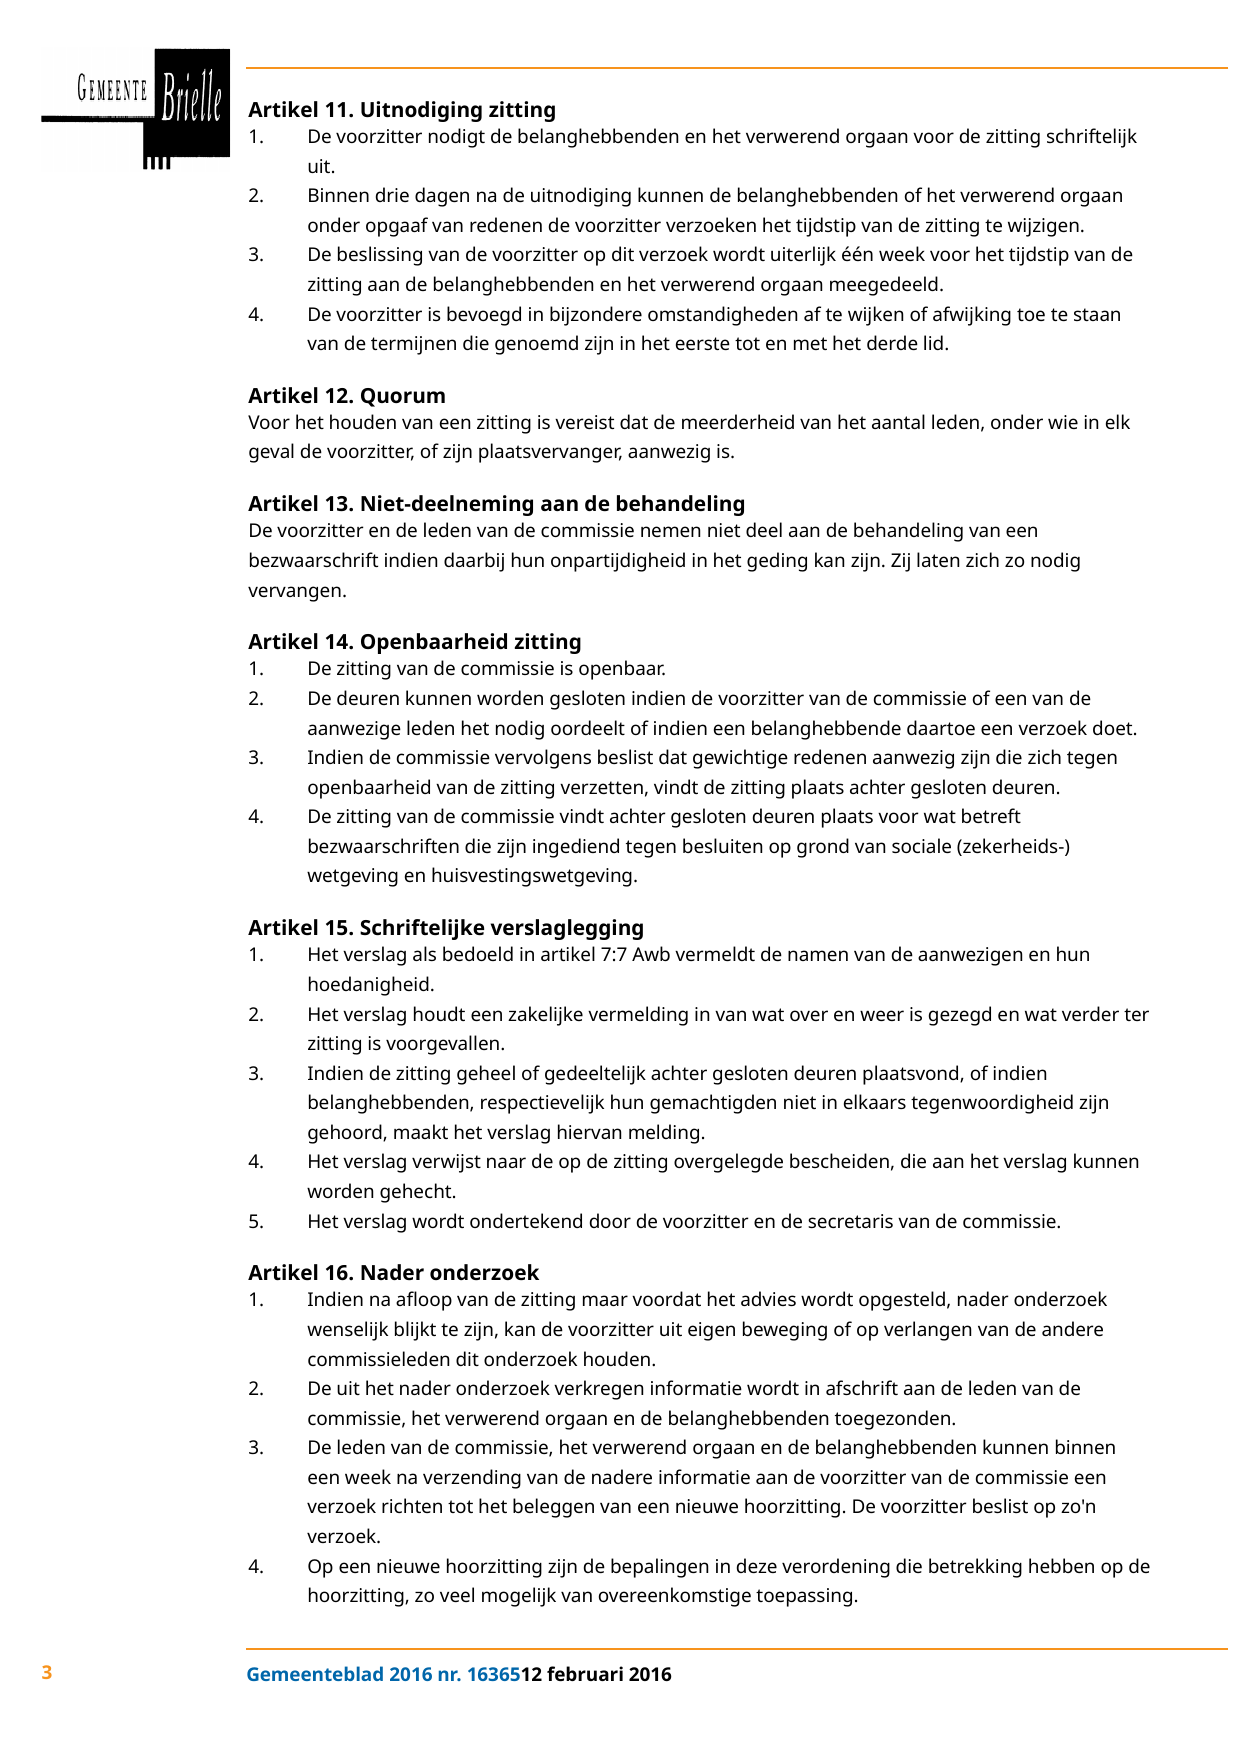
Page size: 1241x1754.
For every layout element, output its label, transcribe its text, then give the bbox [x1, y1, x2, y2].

text Artikel 12. Quorum [248, 381, 1152, 409]
list De deuren kunnen worden gesloten indien de voorzitter van de commissie of een van de aanwezige leden het nodig oordeelt of indien een belanghebbende daartoe een verzoek doet. [248, 685, 1152, 741]
list De zitting van de commissie vindt achter gesloten deuren plaats voor wat betreft bezwaarschriften die zijn ingediend tegen besluiten op grond van sociale (zekerheids-) wetgeving en huisvestingswetgeving. [248, 803, 1152, 888]
text Artikel 14. Openbaarheid zitting [248, 627, 1152, 656]
text De voorzitter en de leden van de commissie nemen niet deel aan de behandeling van een bezwaarschrift indien daarbij hun onpartijdigheid in het geding kan zijn. Zij laten zich zo nodig vervangen. [248, 518, 1152, 602]
list De voorzitter is bevoegd in bijzondere omstandigheden af te wijken of afwijking toe te staan van de termijnen die genoemd zijn in het eerste tot en met het derde lid. [248, 301, 1152, 356]
text Artikel 15. Schriftelijke verslaglegging [248, 913, 1152, 942]
list Het verslag houdt een zakelijke vermelding in van wat over en weer is gezegd en wat verder ter zitting is voorgevallen. [248, 1001, 1152, 1056]
list De uit het nader onderzoek verkregen informatie wordt in afschrift aan de leden van de commissie, het verwerend orgaan en de belanghebbenden toegezonden. [248, 1375, 1152, 1431]
list De voorzitter nodigt de belanghebbenden en het verwerend orgaan voor de zitting schriftelijk uit. [248, 123, 1152, 178]
text Voor het houden van een zitting is vereist dat de meerderheid van het aantal leden, onder wie in elk geval de voorzitter, of zijn plaatsvervanger, aanwezig is. [248, 409, 1152, 464]
list Het verslag als bedoeld in artikel 7:7 Awb vermeldt de namen van de aanwezigen en hun hoedanigheid. [248, 942, 1152, 997]
list De leden van de commissie, het verwerend orgaan en de belanghebbenden kunnen binnen een week na verzending van de nadere informatie aan de voorzitter van de commissie een verzoek richten tot het beleggen van een nieuwe hoorzitting. De voorzitter beslist op zo'n verzoek. [248, 1434, 1152, 1549]
list Indien de commissie vervolgens beslist dat gewichtige redenen aanwezig zijn die zich tegen openbaarheid van de zitting verzetten, vindt de zitting plaats achter gesloten deuren. [248, 744, 1152, 800]
list De zitting van de commissie is openbaar. [248, 656, 1152, 681]
text Artikel 11. Uitnodiging zitting [248, 95, 1152, 123]
text Artikel 13. Niet-deelneming aan de behandeling [248, 489, 1152, 518]
list Het verslag verwijst naar de op de zitting overgelegde bescheiden, die aan het verslag kunnen worden gehecht. [248, 1149, 1152, 1204]
list Het verslag wordt ondertekend door de voorzitter en de secretaris van de commissie. [248, 1208, 1152, 1233]
list De beslissing van de voorzitter op dit verzoek wordt uiterlijk één week voor het tijdstip van de zitting aan de belanghebbenden en het verwerend orgaan meegedeeld. [248, 242, 1152, 297]
list Indien de zitting geheel of gedeeltelijk achter gesloten deuren plaatsvond, of indien belanghebbenden, respectievelijk hun gemachtigden niet in elkaars tegenwoordigheid zijn gehoord, maakt het verslag hiervan melding. [248, 1060, 1152, 1145]
picture [41, 47, 231, 172]
list Op een nieuwe hoorzitting zijn de bepalingen in deze verordening die betrekking hebben op de hoorzitting, zo veel mogelijk van overeenkomstige toepassing. [248, 1553, 1152, 1608]
list Indien na afloop van de zitting maar voordat het advies wordt opgesteld, nader onderzoek wenselijk blijkt te zijn, kan de voorzitter uit eigen beweging of op verlangen van de andere commissieleden dit onderzoek houden. [248, 1287, 1152, 1372]
text Artikel 16. Nader onderzoek [248, 1258, 1152, 1287]
list Binnen drie dagen na de uitnodiging kunnen de belanghebbenden of het verwerend orgaan onder opgaaf van redenen de voorzitter verzoeken het tijdstip van de zitting te wijzigen. [248, 182, 1152, 238]
